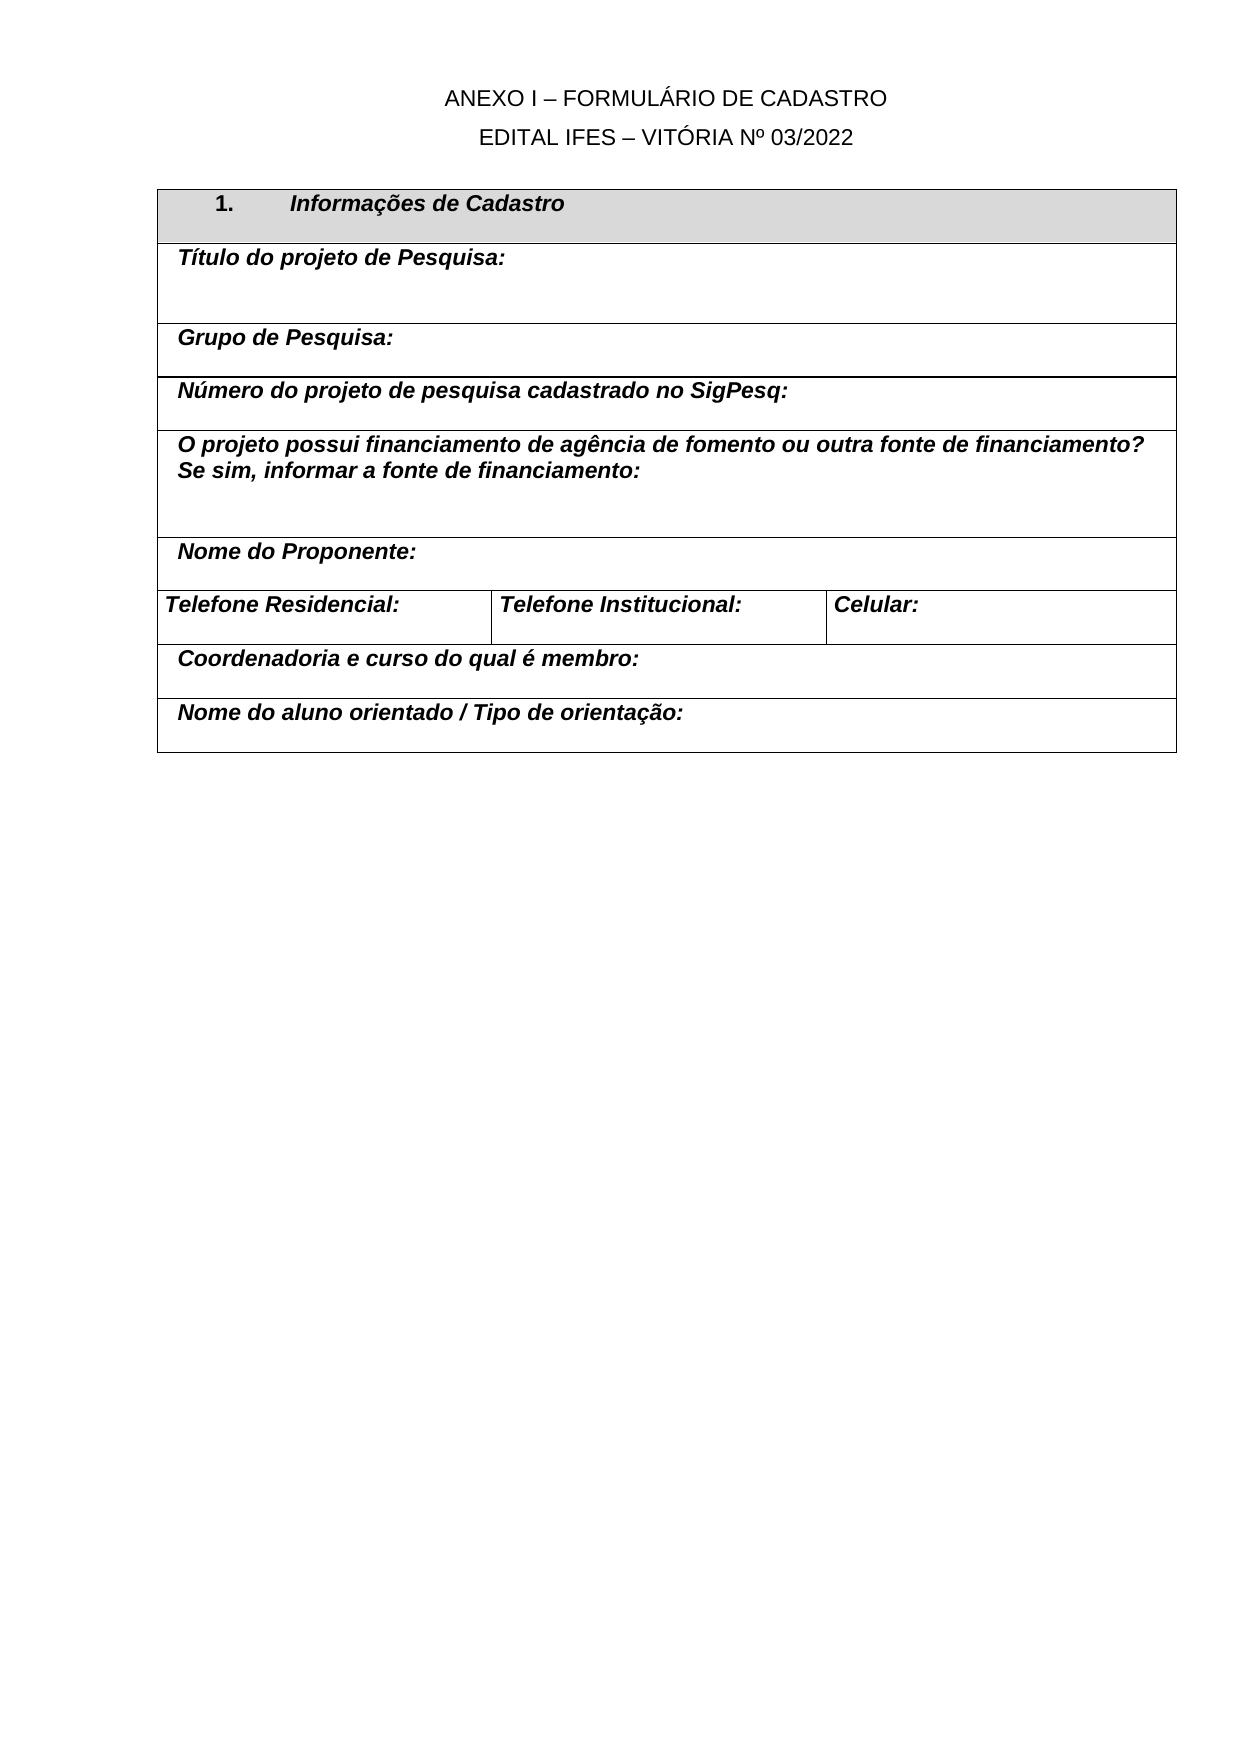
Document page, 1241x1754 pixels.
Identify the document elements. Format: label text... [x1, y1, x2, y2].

table_cell Telefone Institucional: [492, 591, 826, 644]
table_cell Grupo de Pesquisa: [158, 324, 1176, 376]
table_header Informações de Cadastro [158, 190, 1176, 242]
table_cell Coordenadoria e curso do qual é membro: [158, 645, 1176, 698]
table_cell Título do projeto de Pesquisa: [158, 244, 1176, 323]
table_cell Celular: [827, 591, 1176, 644]
table_cell Nome do Proponente: [158, 538, 1176, 590]
table_cell Telefone Residencial: [158, 591, 491, 644]
table_cell O projeto possui financiamento de agência de fomento ou outra fonte de financiamento? Se sim, informar a fonte de financiamento: [158, 431, 1176, 537]
table_cell Nome do aluno orientado / Tipo de orientação: [158, 699, 1176, 752]
text EDITAL IFES – VITÓRIA Nº 03/2022 [164, 123, 1167, 150]
table_cell Número do projeto de pesquisa cadastrado no SigPesq: [158, 378, 1176, 430]
text ANEXO I – FORMULÁRIO DE CADASTRO [164, 85, 1167, 111]
